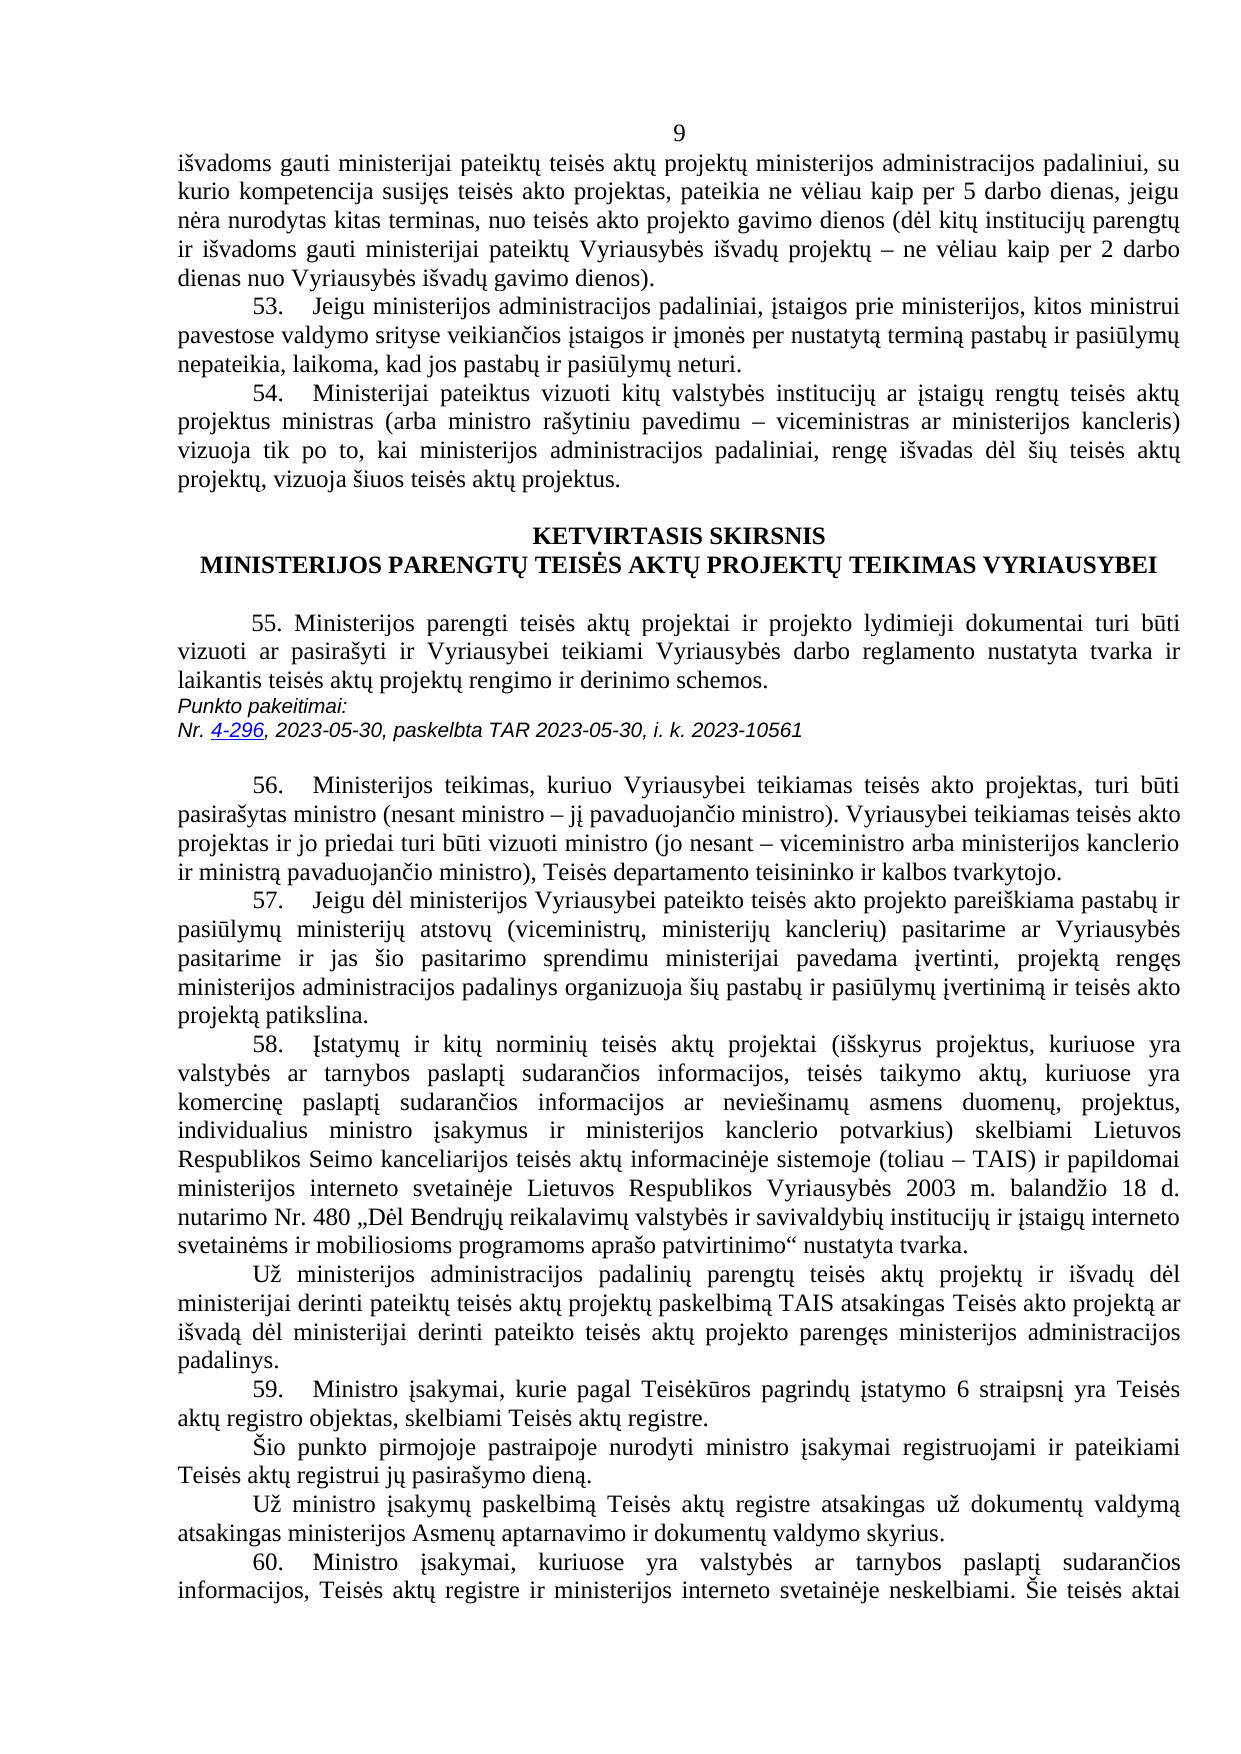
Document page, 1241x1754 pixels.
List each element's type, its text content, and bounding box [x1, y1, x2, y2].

text Už ministro įsakymų paskelbimą Teisės aktų registre atsakingas už dokumentų valdymą atsakingas ministerijos Asmenų aptarnavimo ir dokumentų valdymo skyrius. [177, 1489, 1181, 1547]
text 56. Ministerijos teikimas, kuriuo Vyriausybei teikiamas teisės akto projektas, turi būti pasirašytas ministro (nesant ministro – jį pavaduojančio ministro). Vyriausybei teikiamas teisės akto projektas ir jo priedai turi būti vizuoti ministro (jo nesant – viceministro arba ministerijos kanclerio ir ministrą pavaduojančio ministro), Teisės departamento teisininko ir kalbos tvarkytojo. [177, 771, 1181, 886]
text Punkto pakeitimai: [177, 694, 1181, 718]
text 54. Ministerijai pateiktus vizuoti kitų valstybės institucijų ar įstaigų rengtų teisės aktų projektus ministras (arba ministro rašytiniu pavedimu – viceministras ar ministerijos kancleris) vizuoja tik po to, kai ministerijos administracijos padaliniai, rengę išvadas dėl šių teisės aktų projektų, vizuoja šiuos teisės aktų projektus. [177, 378, 1181, 493]
text Nr. 4-296, 2023-05-30, paskelbta TAR 2023-05-30, i. k. 2023-10561 [177, 718, 1181, 742]
text Šio punkto pirmojoje pastraipoje nurodyti ministro įsakymai registruojami ir pateikiami Teisės aktų registrui jų pasirašymo dieną. [177, 1432, 1181, 1489]
text KETVIRTASIS SKIRSNIS [177, 521, 1181, 550]
text išvadoms gauti ministerijai pateiktų teisės aktų projektų ministerijos administracijos padaliniui, su kurio kompetencija susijęs teisės akto projektas, pateikia ne vėliau kaip per 5 darbo dienas, jeigu nėra nurodytas kitas terminas, nuo teisės akto projekto gavimo dienos (dėl kitų institucijų parengtų ir išvadoms gauti ministerijai pateiktų Vyriausybės išvadų projektų ‒ ne vėliau kaip per 2 darbo dienas nuo Vyriausybės išvadų gavimo dienos). [177, 148, 1181, 291]
text 55. Ministerijos parengti teisės aktų projektai ir projekto lydimieji dokumentai turi būti vizuoti ar pasirašyti ir Vyriausybei teikiami Vyriausybės darbo reglamento nustatyta tvarka ir laikantis teisės aktų projektų rengimo ir derinimo schemos. [177, 608, 1181, 694]
text Už ministerijos administracijos padalinių parengtų teisės aktų projektų ir išvadų dėl ministerijai derinti pateiktų teisės aktų projektų paskelbimą TAIS atsakingas Teisės akto projektą ar išvadą dėl ministerijai derinti pateikto teisės aktų projekto parengęs ministerijos administracijos padalinys. [177, 1259, 1181, 1374]
text 60. Ministro įsakymai, kuriuose yra valstybės ar tarnybos paslaptį sudarančios informacijos, Teisės aktų registre ir ministerijos interneto svetainėje neskelbiami. Šie teisės aktai [177, 1547, 1181, 1604]
text MINISTERIJOS PARENGTŲ TEISĖS AKTŲ PROJEKTŲ TEIKIMAS VYRIAUSYBEI [177, 550, 1181, 579]
text 57. Jeigu dėl ministerijos Vyriausybei pateikto teisės akto projekto pareiškiama pastabų ir pasiūlymų ministerijų atstovų (viceministrų, ministerijų kanclerių) pasitarime ar Vyriausybės pasitarime ir jas šio pasitarimo sprendimu ministerijai pavedama įvertinti, projektą rengęs ministerijos administracijos padalinys organizuoja šių pastabų ir pasiūlymų įvertinimą ir teisės akto projektą patikslina. [177, 886, 1181, 1029]
text 58. Įstatymų ir kitų norminių teisės aktų projektai (išskyrus projektus, kuriuose yra valstybės ar tarnybos paslaptį sudarančios informacijos, teisės taikymo aktų, kuriuose yra komercinę paslaptį sudarančios informacijos ar neviešinamų asmens duomenų, projektus, individualius ministro įsakymus ir ministerijos kanclerio potvarkius) skelbiami Lietuvos Respublikos Seimo kanceliarijos teisės aktų informacinėje sistemoje (toliau – TAIS) ir papildomai ministerijos interneto svetainėje Lietuvos Respublikos Vyriausybės 2003 m. balandžio 18 d. nutarimo Nr. 480 „Dėl Bendrųjų reikalavimų valstybės ir savivaldybių institucijų ir įstaigų interneto svetainėms ir mobiliosioms programoms aprašo patvirtinimo“ nustatyta tvarka. [177, 1029, 1181, 1259]
text 53. Jeigu ministerijos administracijos padaliniai, įstaigos prie ministerijos, kitos ministrui pavestose valdymo srityse veikiančios įstaigos ir įmonės per nustatytą terminą pastabų ir pasiūlymų nepateikia, laikoma, kad jos pastabų ir pasiūlymų neturi. [177, 291, 1181, 378]
text 59. Ministro įsakymai, kurie pagal Teisėkūros pagrindų įstatymo 6 straipsnį yra Teisės aktų registro objektas, skelbiami Teisės aktų registre. [177, 1374, 1181, 1432]
